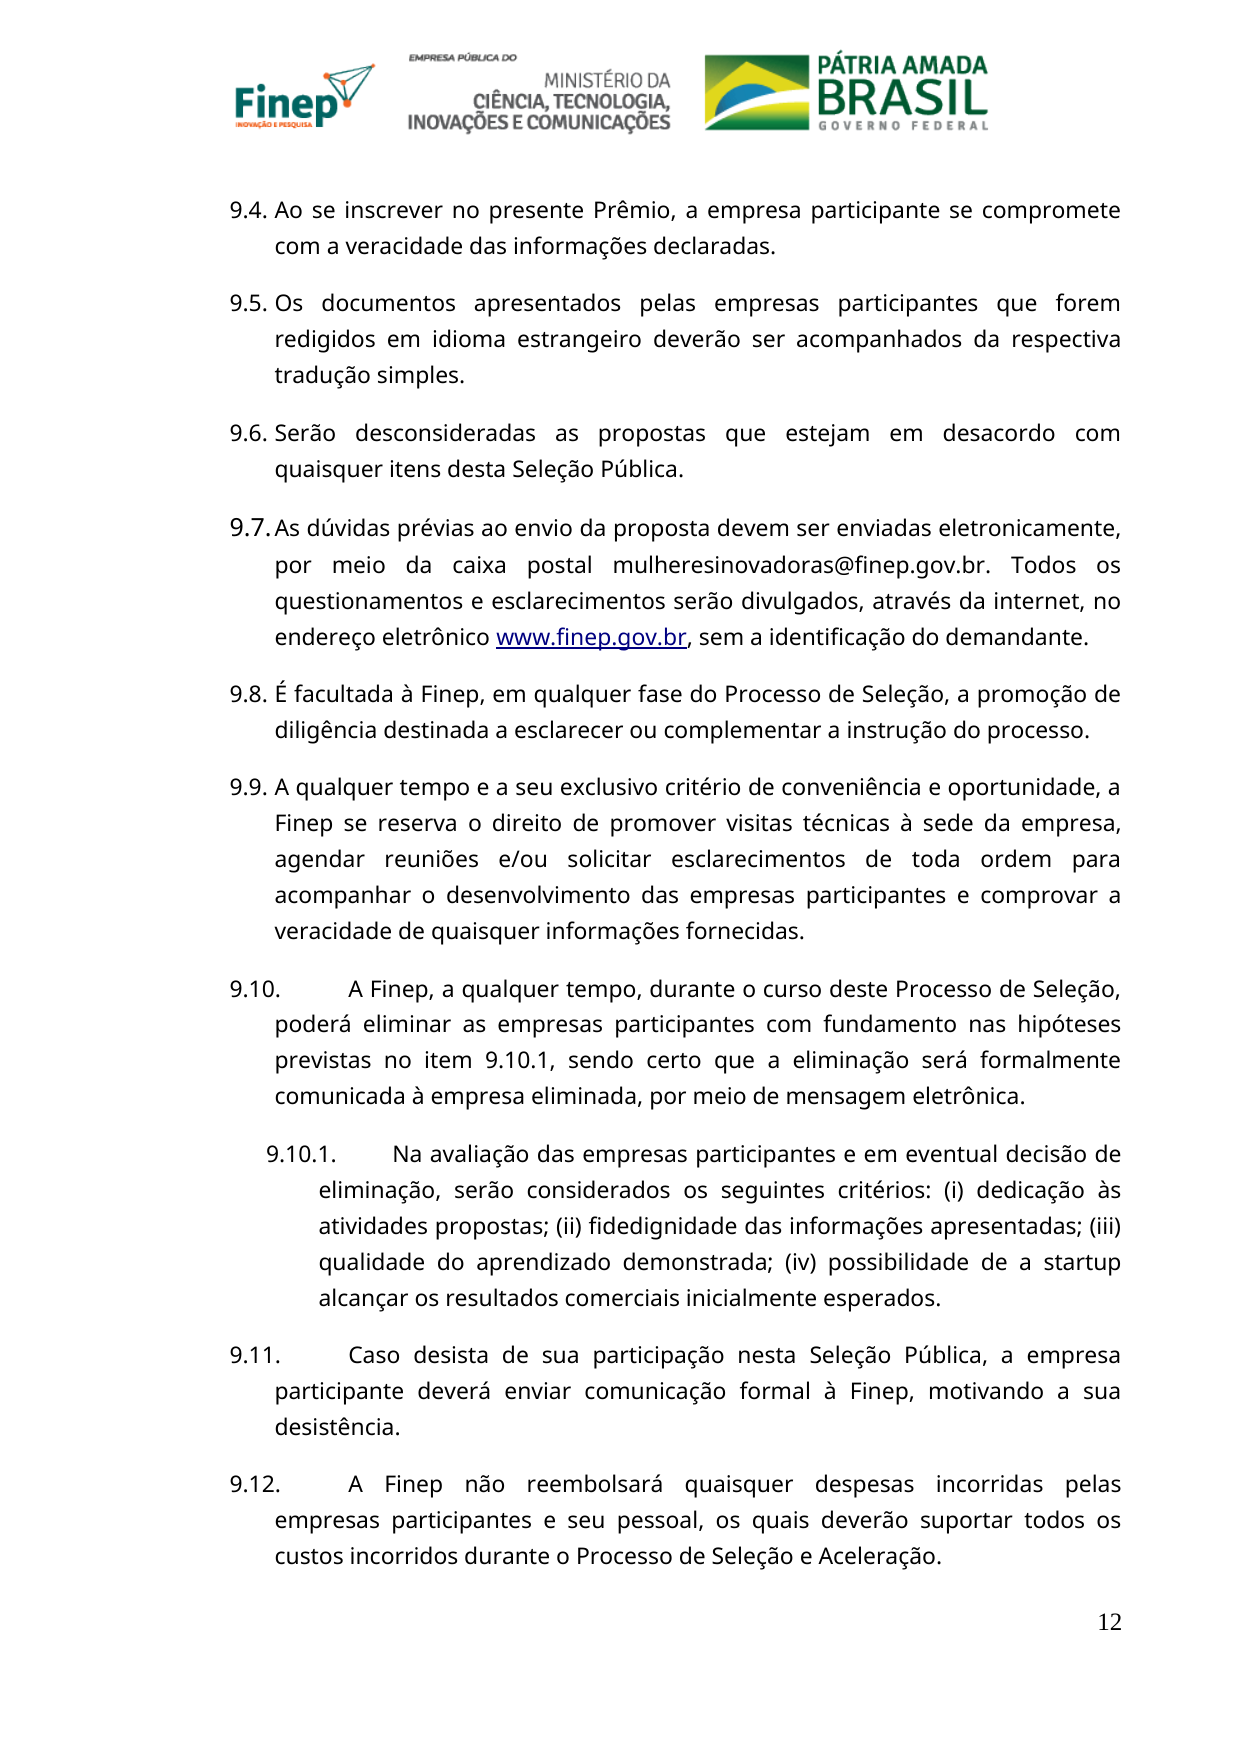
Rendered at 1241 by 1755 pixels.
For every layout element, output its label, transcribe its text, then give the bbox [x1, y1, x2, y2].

list Caso desista de sua participação nesta Seleção Pública, a empresa participante deverá enviar comunicação formal à Finep, motivando a sua desistência. [229, 1339, 1122, 1442]
list As dúvidas prévias ao envio da proposta devem ser enviadas eletronicamente, por meio da caixa postal mulheresinovadoras@finep.gov.br. Todos os questionamentos e esclarecimentos serão divulgados, através da internet, no endereço eletrônico www.finep.gov.br, sem a identificação do demandante. [229, 510, 1122, 652]
list Ao se inscrever no presente Prêmio, a empresa participante se compromete com a veracidade das informações declaradas. [229, 152, 1122, 261]
list A qualquer tempo e a seu exclusivo critério de conveniência e oportunidade, a Finep se reserva o direito de promover visitas técnicas à sede da empresa, agendar reuniões e/ou solicitar esclarecimentos de toda ordem para acompanhar o desenvolvimento das empresas participantes e comprovar a veracidade de quaisquer informações fornecidas. [229, 771, 1122, 946]
list A Finep, a qualquer tempo, durante o curso deste Processo de Seleção, poderá eliminar as empresas participantes com fundamento nas hipóteses previstas no item 9.10.1, sendo certo que a eliminação será formalmente comunicada à empresa eliminada, por meio de mensagem eletrônica. [229, 972, 1122, 1112]
list Serão desconsideradas as propostas que estejam em desacordo com quaisquer itens desta Seleção Pública. [229, 417, 1122, 484]
list A Finep não reembolsará quaisquer despesas incorridas pelas empresas participantes e seu pessoal, os quais deverão suportar todos os custos incorridos durante o Processo de Seleção e Aceleração. [229, 1468, 1122, 1571]
list Na avaliação das empresas participantes e em eventual decisão de eliminação, serão considerados os seguintes critérios: (i) dedicação às atividades propostas; (ii) fidedignidade das informações apresentadas; (iii) qualidade do aprendizado demonstrada; (iv) possibilidade de a startup alcançar os resultados comerciais inicialmente esperados. [266, 1138, 1122, 1313]
list É facultada à Finep, em qualquer fase do Processo de Seleção, a promoção de diligência destinada a esclarecer ou complementar a instrução do processo. [229, 678, 1122, 745]
list Os documentos apresentados pelas empresas participantes que forem redigidos em idioma estrangeiro deverão ser acompanhados da respectiva tradução simples. [229, 287, 1122, 391]
